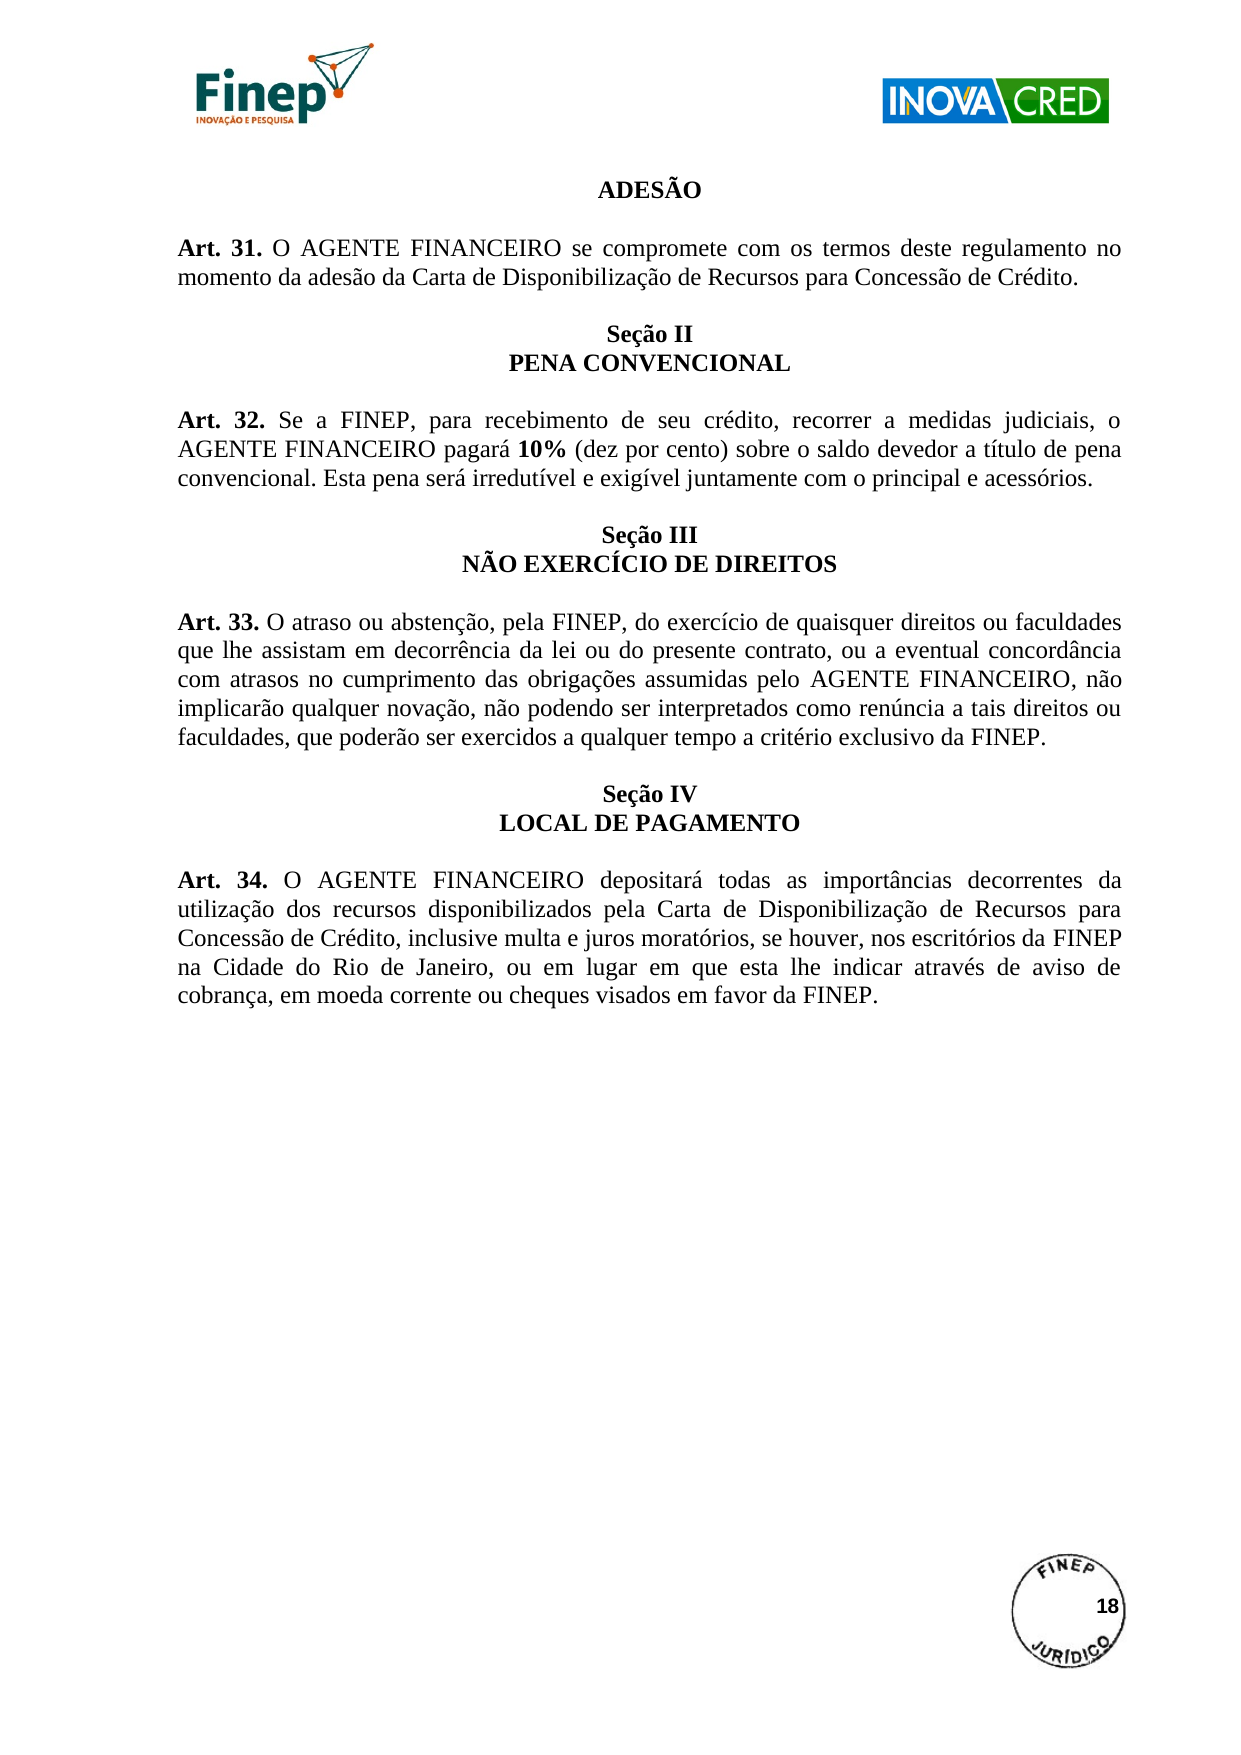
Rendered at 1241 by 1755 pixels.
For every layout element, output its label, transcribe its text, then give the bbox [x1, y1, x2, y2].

text Art. 33. O atraso ou abstenção, pela FINEP, do exercício de quaisquer direitos ou faculdades que lhe assistam em decorrência da lei ou do presente contrato, ou a eventual concordância com atrasos no cumprimento das obrigações assumidas pelo AGENTE FINANCEIRO, não implicarão qualquer novação, não podendo ser interpretados como renúncia a tais direitos ou faculdades, que poderão ser exercidos a qualquer tempo a critério exclusivo da FINEP. [177, 607, 1122, 750]
text Seção IV [177, 779, 1122, 808]
text Art. 32. Se a FINEP, para recebimento de seu crédito, recorrer a medidas judiciais, o AGENTE FINANCEIRO pagará 10% (dez por cento) sobre o saldo devedor a título de pena convencional. Esta pena será irredutível e exigível juntamente com o principal e acessórios. [177, 405, 1122, 492]
text Art. 34. O AGENTE FINANCEIRO depositará todas as importâncias decorrentes da utilização dos recursos disponibilizados pela Carta de Disponibilização de Recursos para Concessão de Crédito, inclusive multa e juros moratórios, se houver, nos escritórios da FINEP na Cidade do Rio de Janeiro, ou em lugar em que esta lhe indicar através de aviso de cobrança, em moeda corrente ou cheques visados em favor da FINEP. [177, 865, 1122, 1009]
text LOCAL DE PAGAMENTO [177, 808, 1122, 837]
text Seção III [177, 520, 1122, 549]
text Seção II [177, 319, 1122, 348]
subtitle ADESÃO [177, 175, 1122, 204]
text Art. 31. O AGENTE FINANCEIRO se compromete com os termos deste regulamento no momento da adesão da Carta de Disponibilização de Recursos para Concessão de Crédito. [177, 233, 1122, 290]
text NÃO EXERCÍCIO DE DIREITOS [177, 549, 1122, 578]
subtitle PENA CONVENCIONAL [177, 348, 1122, 377]
